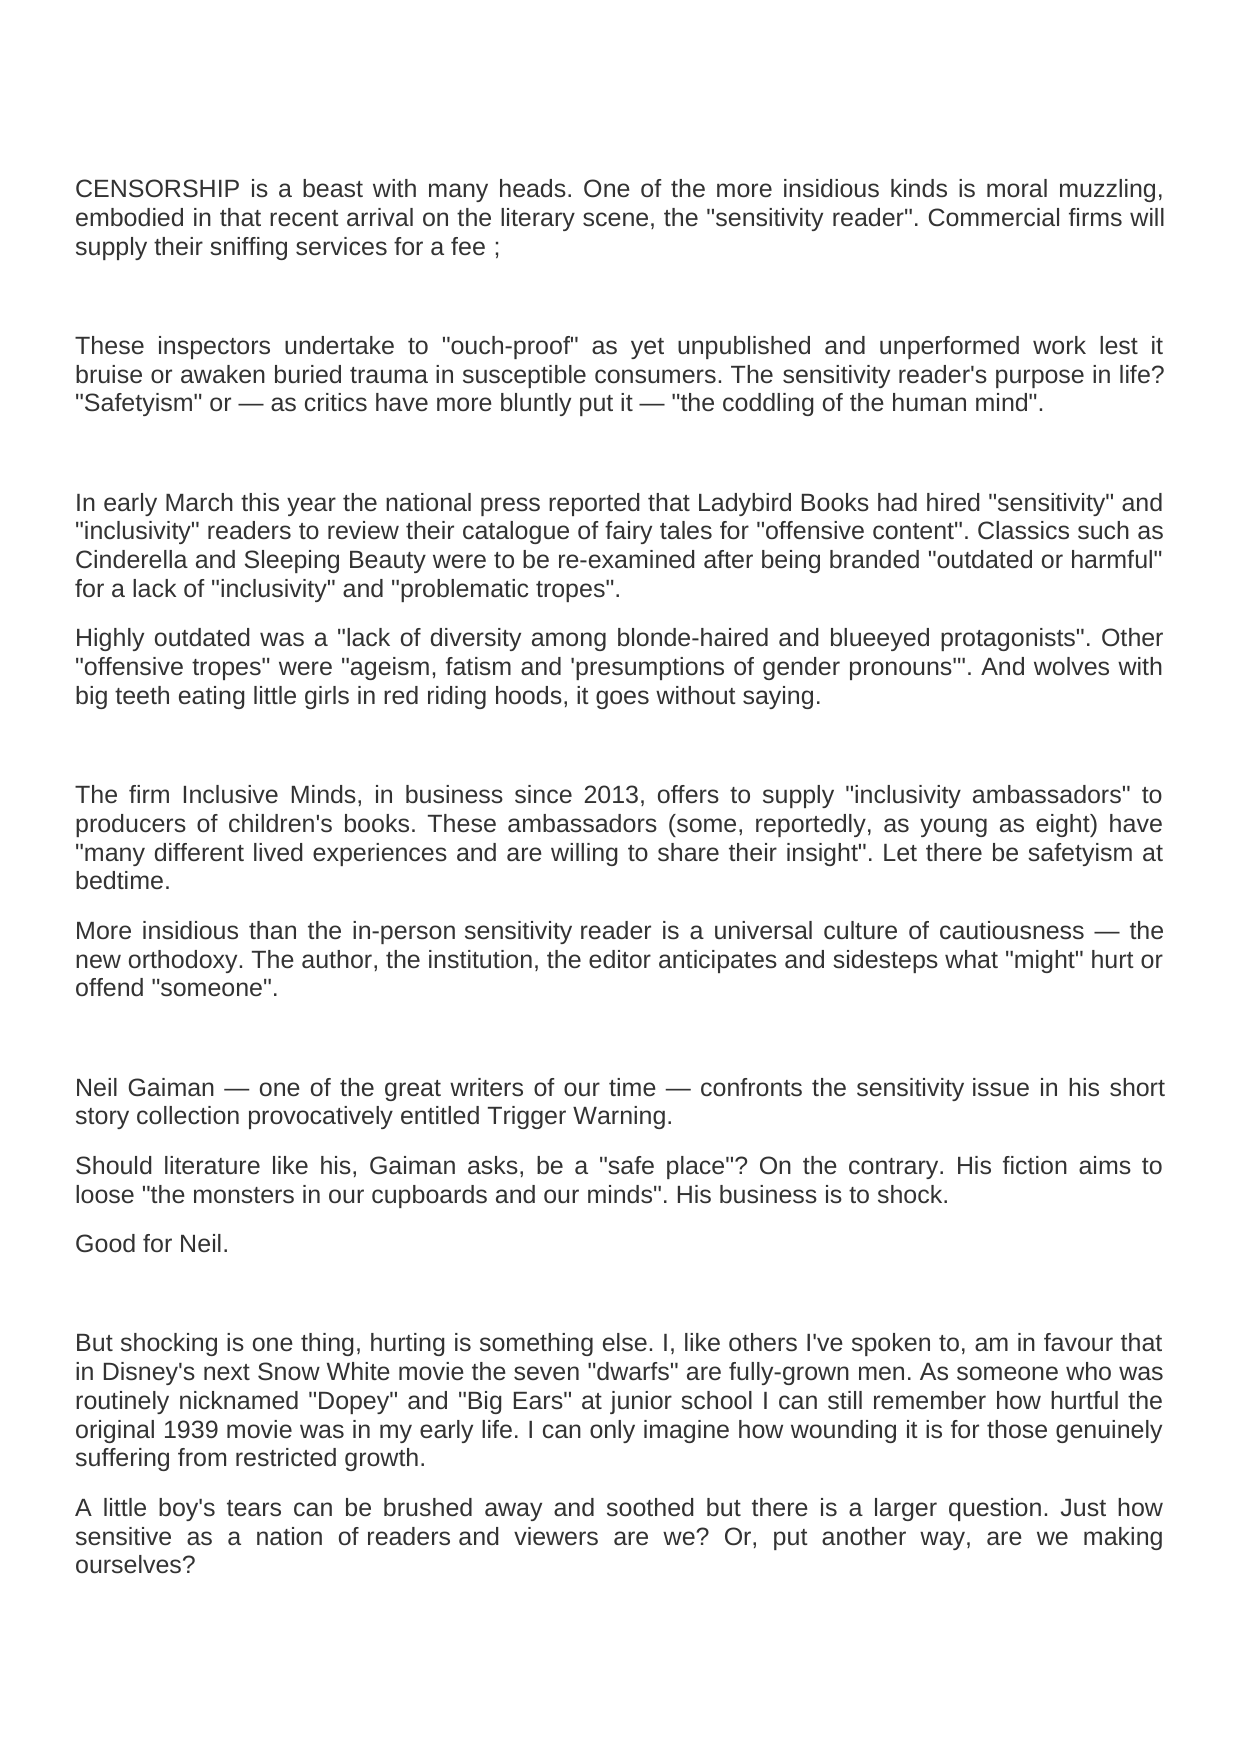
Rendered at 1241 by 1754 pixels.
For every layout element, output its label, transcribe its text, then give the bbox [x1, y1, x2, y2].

text Highly outdated was a "lack of diversity among blonde-haired and blueeyed protagonists". Other "offensive tropes" were "ageism, fatism and 'presumptions of gender pronouns'". And wolves with big teeth eating little girls in red riding hoods, it goes without saying. [75, 623, 1165, 709]
text In early March this year the national press reported that Ladybird Books had hired "sensitivity" and "inclusivity" readers to review their catalogue of fairy tales for "offensive content". Classics such as Cinderella and Sleeping Beauty were to be re-examined after being branded "outdated or harmful" for a lack of "inclusivity" and "problematic tropes". [75, 487, 1165, 602]
text But shocking is one thing, hurting is something else. I, like others I've spoken to, am in favour that in Disney's next Snow White movie the seven "dwarfs" are fully-grown men. As someone who was routinely nicknamed "Dopey" and "Big Ears" at junior school I can still remember how hurtful the original 1939 movie was in my early life. I can only imagine how wounding it is for those genuinely suffering from restricted growth. [75, 1328, 1165, 1472]
text The firm Inclusive Minds, in business since 2013, offers to supply "inclusivity ambassadors" to producers of children's books. These ambassadors (some, reportedly, as young as eight) have "many different lived experiences and are willing to share their insight". Let there be safetyism at bedtime. [75, 780, 1165, 895]
text Good for Neil. [75, 1229, 1165, 1258]
text More insidious than the in-person sensitivity reader is a universal culture of cautiousness — the new orthodoxy. The author, the institution, the editor anticipates and sidesteps what "might" hurt or offend "someone". [75, 916, 1165, 1002]
text CENSORSHIP is a beast with many heads. One of the more insidious kinds is moral muzzling, embodied in that recent arrival on the literary scene, the "sensitivity reader". Commercial firms will supply their sniffing services for a fee ; [75, 174, 1165, 260]
text Should literature like his, Gaiman asks, be a "safe place"? On the contrary. His fiction aims to loose "the monsters in our cupboards and our minds". His business is to shock. [75, 1151, 1165, 1208]
text These inspectors undertake to "ouch-proof" as yet unpublished and unperformed work lest it bruise or awaken buried trauma in susceptible consumers. The sensitivity reader's purpose in life? "Safetyism" or — as critics have more bluntly put it — "the coddling of the human mind". [75, 331, 1165, 417]
text A little boy's tears can be brushed away and soothed but there is a larger question. Just how sensitive as a nation of readers and viewers are we? Or, put another way, are we making ourselves? [75, 1493, 1165, 1579]
text Neil Gaiman — one of the great writers of our time — confronts the sensitivity issue in his short story collection provocatively entitled Trigger Warning. [75, 1072, 1165, 1130]
